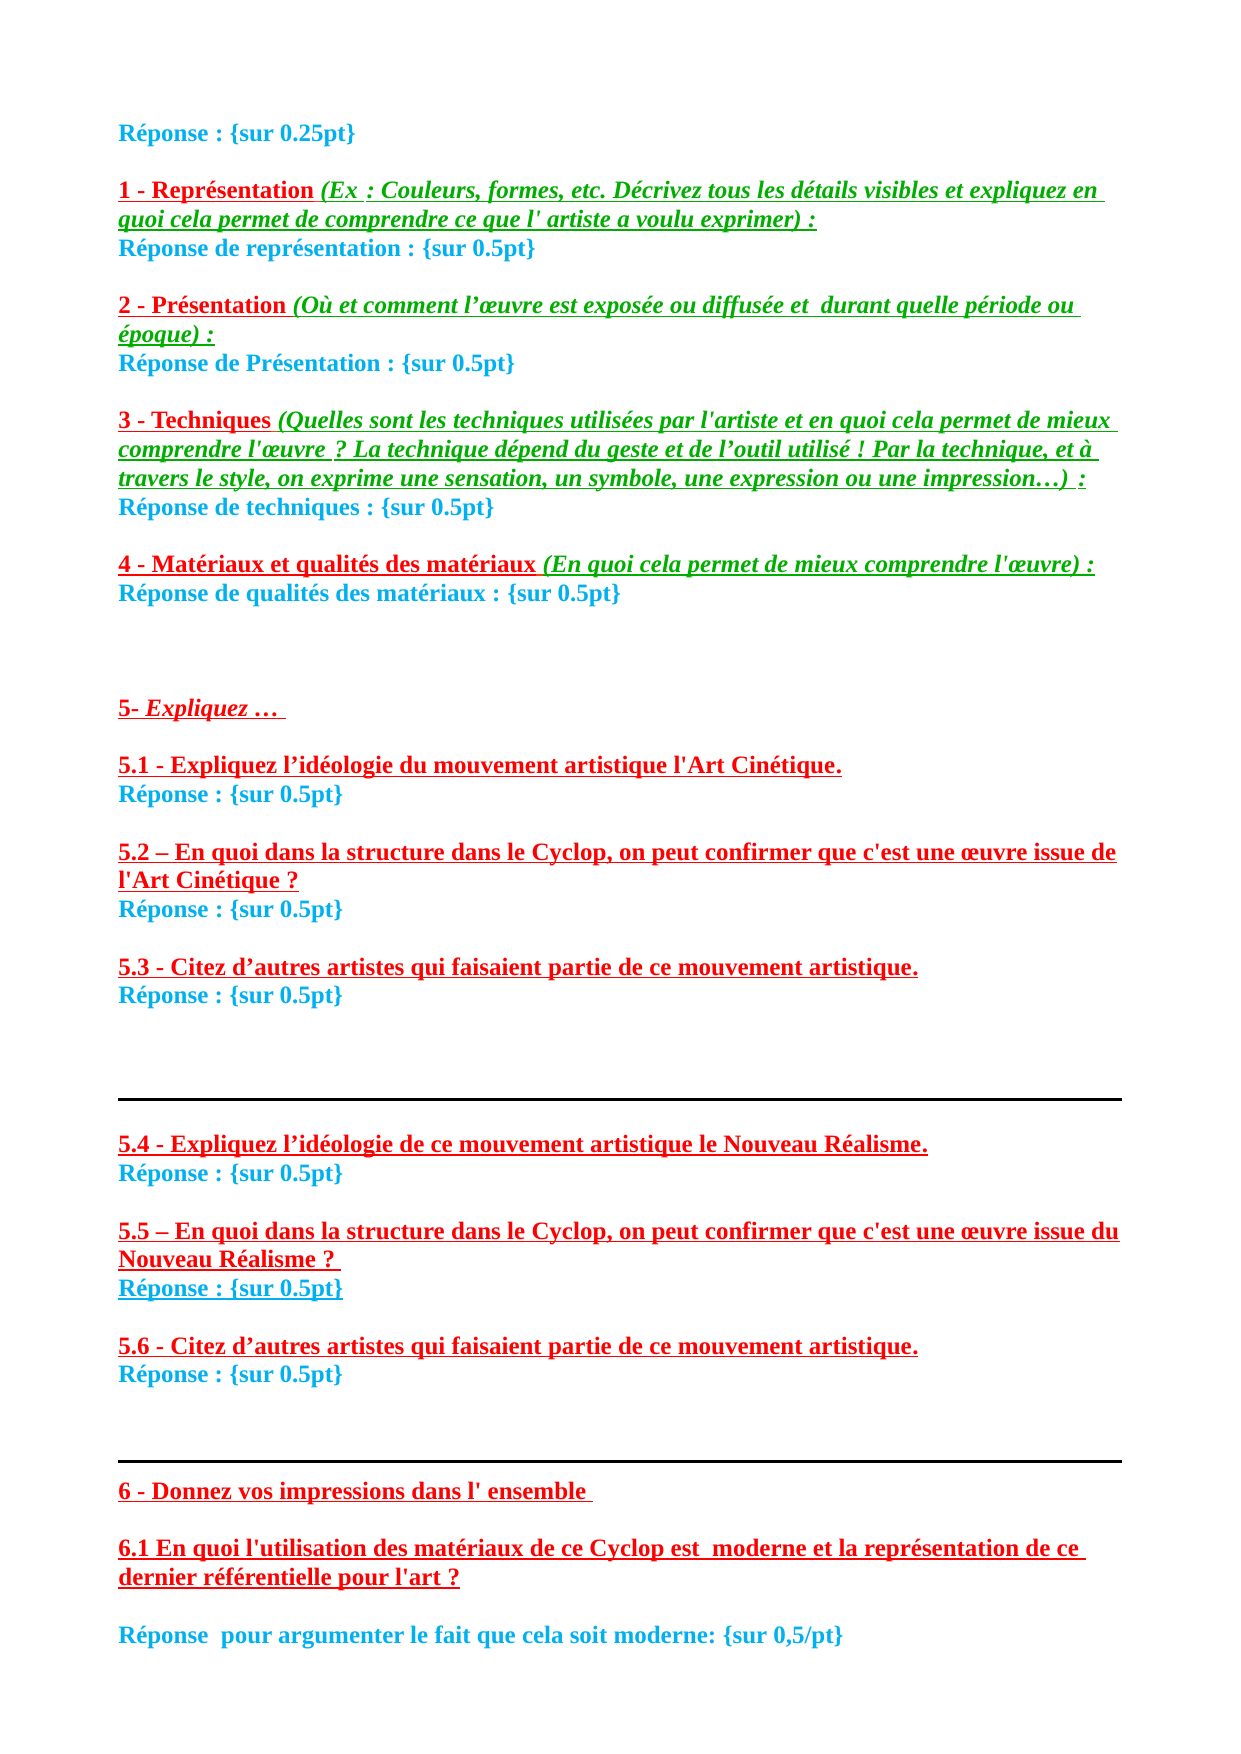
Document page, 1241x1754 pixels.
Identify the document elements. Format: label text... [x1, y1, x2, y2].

text Réponse : {sur 0.5pt} [118, 1158, 1122, 1187]
text 5.4 - Expliquez l’idéologie de ce mouvement artistique le Nouveau Réalisme. [118, 1129, 1122, 1158]
text 5.3 - Citez d’autres artistes qui faisaient partie de ce mouvement artistique. [118, 952, 1122, 981]
text 4 - Matériaux et qualités des matériaux (En quoi cela permet de mieux comprendre l'œuvre) : [118, 549, 1122, 578]
text Réponse : {sur 0.5pt} [118, 894, 1122, 923]
text Réponse : {sur 0.25pt} [118, 118, 1122, 147]
text Réponse pour argumenter le fait que cela soit moderne: {sur 0,5/pt} [118, 1620, 1122, 1648]
text Réponse de représentation : {sur 0.5pt} [118, 233, 1122, 262]
text 3 - Techniques (Quelles sont les techniques utilisées par l'artiste et en quoi cela permet de mieux comprendre l'œuvre ? La technique dépend du geste et de l’outil utilisé ! Par la technique, et à travers le style, on exprime une sensation, un symbole, une expression ou une impression…) : [118, 406, 1122, 492]
text Réponse : {sur 0.5pt} [118, 981, 1122, 1009]
text Réponse de techniques : {sur 0.5pt} [118, 492, 1122, 521]
text Réponse : {sur 0.5pt} [118, 779, 1122, 808]
text Réponse : {sur 0.5pt} [118, 1359, 1122, 1388]
text 5.2 – En quoi dans la structure dans le Cyclop, on peut confirmer que c'est une œuvre issue de l'Art Cinétique ? [118, 837, 1122, 894]
text Réponse : {sur 0.5pt} [118, 1273, 1122, 1302]
text 6.1 En quoi l'utilisation des matériaux de ce Cyclop est moderne et la représentation de ce dernier référentielle pour l'art ? [118, 1533, 1122, 1591]
text 5.6 - Citez d’autres artistes qui faisaient partie de ce mouvement artistique. [118, 1331, 1122, 1359]
text 5.5 – En quoi dans la structure dans le Cyclop, on peut confirmer que c'est une œuvre issue du Nouveau Réalisme ? [118, 1216, 1122, 1273]
text 2 - Présentation (Où et comment l’œuvre est exposée ou diffusée et durant quelle période ou époque) : [118, 291, 1122, 348]
text 5- Expliquez … [118, 693, 1122, 722]
text 1 - Représentation (Ex : Couleurs, formes, etc. Décrivez tous les détails visibles et expliquez en quoi cela permet de comprendre ce que l' artiste a voulu exprimer) : [118, 176, 1122, 233]
text Réponse de Présentation : {sur 0.5pt} [118, 348, 1122, 377]
text 6 - Donnez vos impressions dans l' ensemble [118, 1476, 1122, 1505]
text 5.1 - Expliquez l’idéologie du mouvement artistique l'Art Cinétique. [118, 751, 1122, 779]
text Réponse de qualités des matériaux : {sur 0.5pt} [118, 578, 1122, 607]
